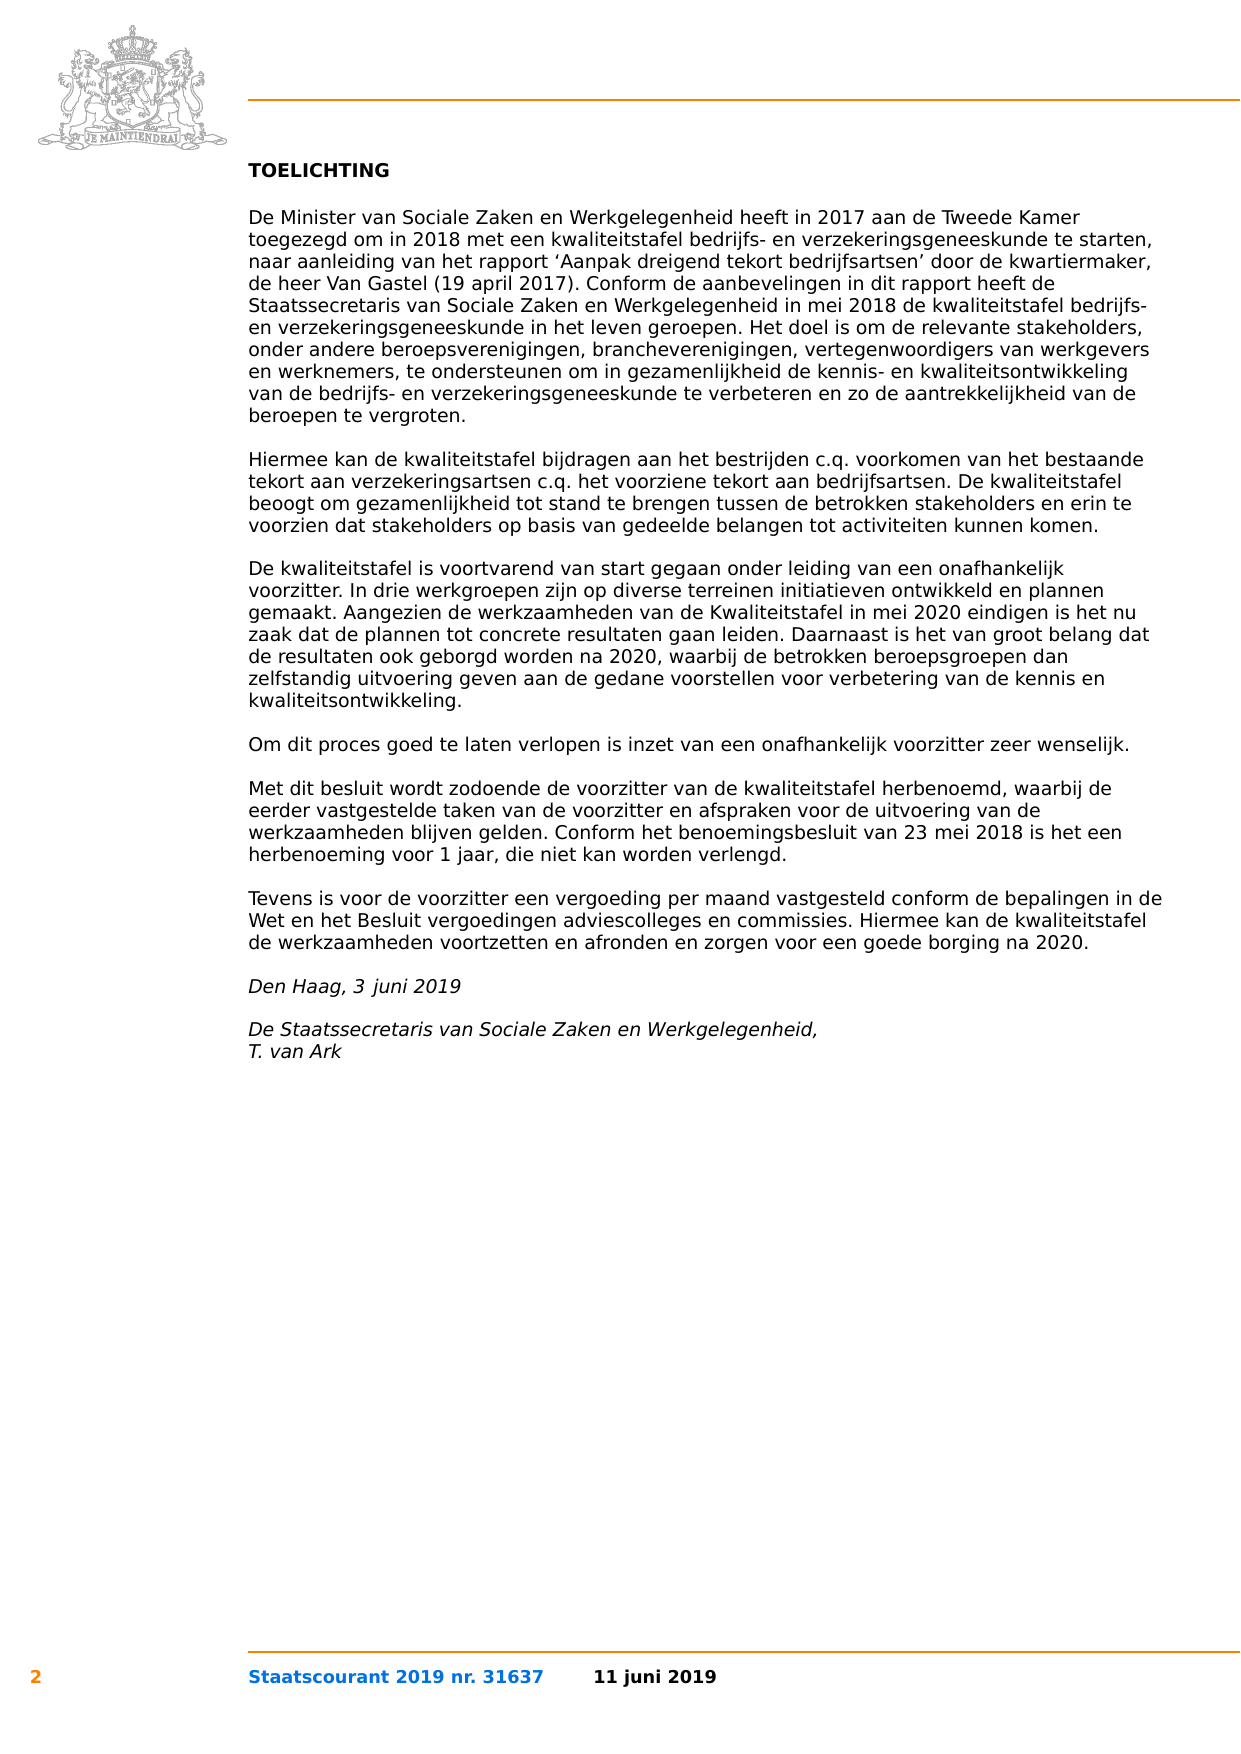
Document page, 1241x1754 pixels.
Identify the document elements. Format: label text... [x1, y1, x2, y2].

text Om dit proces goed te laten verlopen is inzet van een onafhankelijk voorzitter zeer wenselijk. [248, 734, 1163, 756]
text De kwaliteitstafel is voortvarend van start gegaan onder leiding van een onafhankelijk voorzitter. In drie werkgroepen zijn op diverse terreinen initiatieven ontwikkeld en plannen gemaakt. Aangezien de werkzaamheden van de Kwaliteitstafel in mei 2020 eindigen is het nu zaak dat de plannen tot concrete resultaten gaan leiden. Daarnaast is het van groot belang dat de resultaten ook geborgd worden na 2020, waarbij de betrokken beroepsgroepen dan zelfstandig uitvoering geven aan de gedane voorstellen voor verbetering van de kennis en kwaliteitsontwikkeling. [248, 558, 1163, 712]
text Den Haag, 3 juni 2019 [248, 976, 1163, 997]
subtitle TOELICHTING [248, 160, 1163, 182]
picture [38, 25, 227, 150]
text De Staatssecretaris van Sociale Zaken en Werkgelegenheid, T. van Ark [248, 1019, 1163, 1063]
text Met dit besluit wordt zodoende de voorzitter van de kwaliteitstafel herbenoemd, waarbij de eerder vastgestelde taken van de voorzitter en afspraken voor de uitvoering van de werkzaamheden blijven gelden. Conform het benoemingsbesluit van 23 mei 2018 is het een herbenoeming voor 1 jaar, die niet kan worden verlengd. [248, 778, 1163, 866]
text Hiermee kan de kwaliteitstafel bijdragen aan het bestrijden c.q. voorkomen van het bestaande tekort aan verzekeringsartsen c.q. het voorziene tekort aan bedrijfsartsen. De kwaliteitstafel beoogt om gezamenlijkheid tot stand te brengen tussen de betrokken stakeholders en erin te voorzien dat stakeholders op basis van gedeelde belangen tot activiteiten kunnen komen. [248, 448, 1163, 536]
text De Minister van Sociale Zaken en Werkgelegenheid heeft in 2017 aan de Tweede Kamer toegezegd om in 2018 met een kwaliteitstafel bedrijfs- en verzekeringsgeneeskunde te starten, naar aanleiding van het rapport ‘Aanpak dreigend tekort bedrijfsartsen’ door de kwartiermaker, de heer Van Gastel (19 april 2017). Conform de aanbevelingen in dit rapport heeft de Staatssecretaris van Sociale Zaken en Werkgelegenheid in mei 2018 de kwaliteitstafel bedrijfs- en verzekeringsgeneeskunde in het leven geroepen. Het doel is om de relevante stakeholders, onder andere beroepsverenigingen, brancheverenigingen, vertegenwoordigers van werkgevers en werknemers, te ondersteunen om in gezamenlijkheid de kennis- en kwaliteitsontwikkeling van de bedrijfs- en verzekeringsgeneeskunde te verbeteren en zo de aantrekkelijkheid van de beroepen te vergroten. [248, 207, 1163, 427]
text Tevens is voor de voorzitter een vergoeding per maand vastgesteld conform de bepalingen in de Wet en het Besluit vergoedingen adviescolleges en commissies. Hiermee kan de kwaliteitstafel de werkzaamheden voortzetten en afronden en zorgen voor een goede borging na 2020. [248, 888, 1163, 954]
